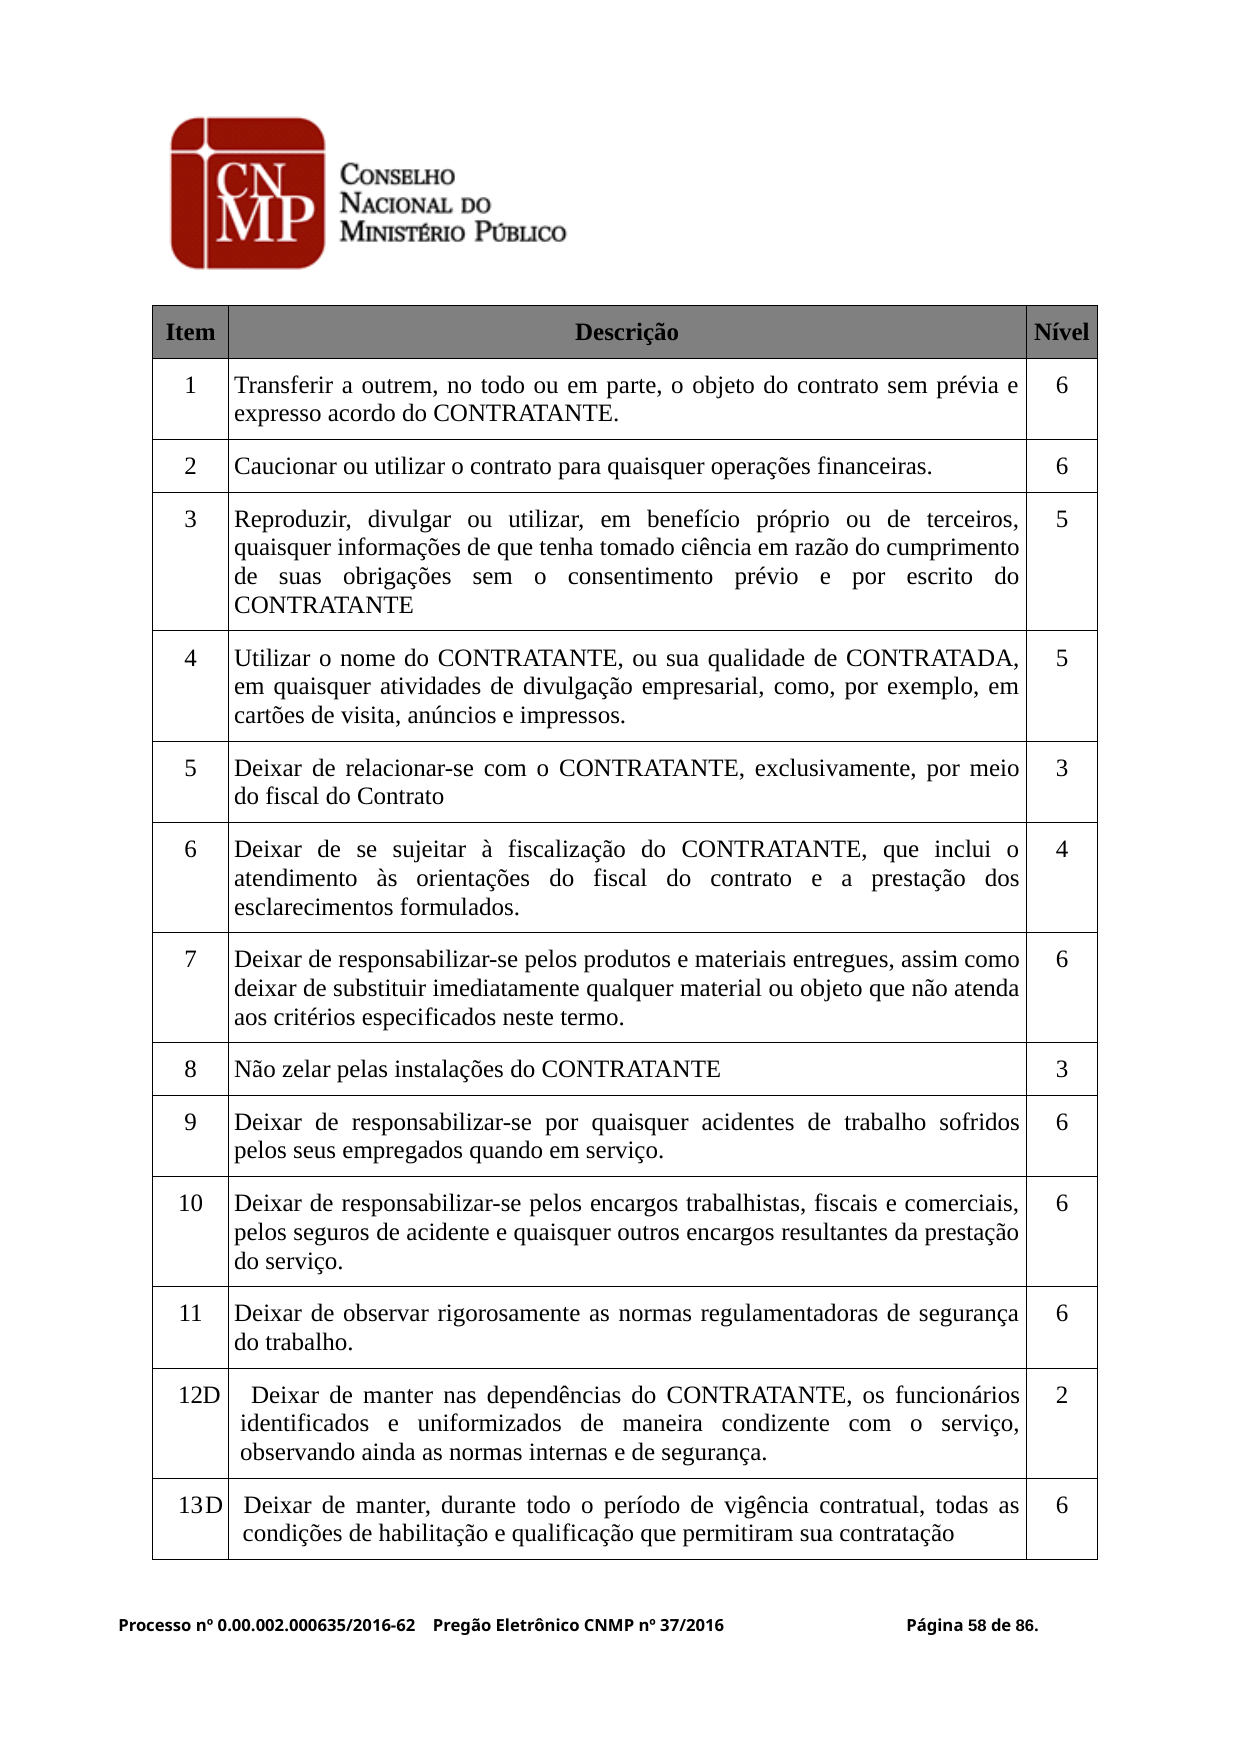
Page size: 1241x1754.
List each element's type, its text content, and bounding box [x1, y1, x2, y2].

table_cell 3 [1027, 1043, 1097, 1095]
table_cell Deixar de responsabilizar-se pelos produtos e materiais entregues, assim como deixar de substituir imediatamente qualquer material ou objeto que não atenda aos critérios especificados neste termo. [229, 933, 1026, 1042]
table_cell 6 [153, 823, 228, 932]
table_cell 2 [153, 440, 228, 492]
table_cell 6 [1027, 1479, 1097, 1559]
table_cell Deixar de se sujeitar à fiscalização do CONTRATANTE, que inclui o atendimento às orientações do fiscal do contrato e a prestação dos esclarecimentos formulados. [229, 823, 1026, 932]
table_cell Nível [1027, 306, 1097, 358]
table_cell Caucionar ou utilizar o contrato para quaisquer operações financeiras. [229, 440, 1026, 492]
table_cell 12 [153, 1369, 228, 1478]
table_cell Reproduzir, divulgar ou utilizar, em benefício próprio ou de terceiros, quaisquer informações de que tenha tomado ciência em razão do cumprimento de suas obrigações sem o consentimento prévio e por escrito do CONTRATANTE [229, 493, 1026, 630]
table_cell 6 [1027, 1096, 1097, 1176]
table_cell Utilizar o nome do CONTRATANTE, ou sua qualidade de CONTRATADA, em quaisquer atividades de divulgação empresarial, como, por exemplo, em cartões de visita, anúncios e impressos. [229, 631, 1026, 741]
table_cell 1 [153, 359, 228, 439]
table_cell 6 [1027, 1287, 1097, 1367]
table_cell 4 [1027, 823, 1097, 932]
table_cell Transferir a outrem, no todo ou em parte, o objeto do contrato sem prévia e expresso acordo do CONTRATANTE. [229, 359, 1026, 439]
table_cell 7 [153, 933, 228, 1042]
table_cell 11 [153, 1287, 228, 1367]
table_cell 5 [153, 742, 228, 822]
table_cell D Deixar de manter nas dependências do CONTRATANTE, os funcionários identificados e uniformizados de maneira condizente com o serviço, observando ainda as normas internas e de segurança. [229, 1369, 1026, 1478]
table_cell 9 [153, 1096, 228, 1176]
table_cell 4 [153, 631, 228, 741]
table_cell 3 [1027, 742, 1097, 822]
table_cell D Deixar de manter, durante todo o período de vigência contratual, todas as condições de habilitação e qualificação que permitiram sua contratação [229, 1479, 1026, 1559]
table_cell 13 [153, 1479, 228, 1559]
table_cell 3 [153, 493, 228, 630]
table_cell 5 [1027, 493, 1097, 630]
table_cell Deixar de responsabilizar-se por quaisquer acidentes de trabalho sofridos pelos seus empregados quando em serviço. [229, 1096, 1026, 1176]
table_cell 6 [1027, 440, 1097, 492]
table_cell Deixar de relacionar-se com o CONTRATANTE, exclusivamente, por meio do fiscal do Contrato [229, 742, 1026, 822]
table_cell 6 [1027, 359, 1097, 439]
table_cell 8 [153, 1043, 228, 1095]
table_cell 2 [1027, 1369, 1097, 1478]
table_cell Deixar de responsabilizar-se pelos encargos trabalhistas, fiscais e comerciais, pelos seguros de acidente e quaisquer outros encargos resultantes da prestação do serviço. [229, 1177, 1026, 1286]
table_cell 5 [1027, 631, 1097, 741]
table_cell 6 [1027, 1177, 1097, 1286]
table_cell Item [153, 306, 228, 358]
table_cell 10 [153, 1177, 228, 1286]
table_cell Não zelar pelas instalações do CONTRATANTE [229, 1043, 1026, 1095]
table_cell Deixar de observar rigorosamente as normas regulamentadoras de segurança do trabalho. [229, 1287, 1026, 1367]
table_cell 6 [1027, 933, 1097, 1042]
table_cell Descrição [229, 306, 1026, 358]
